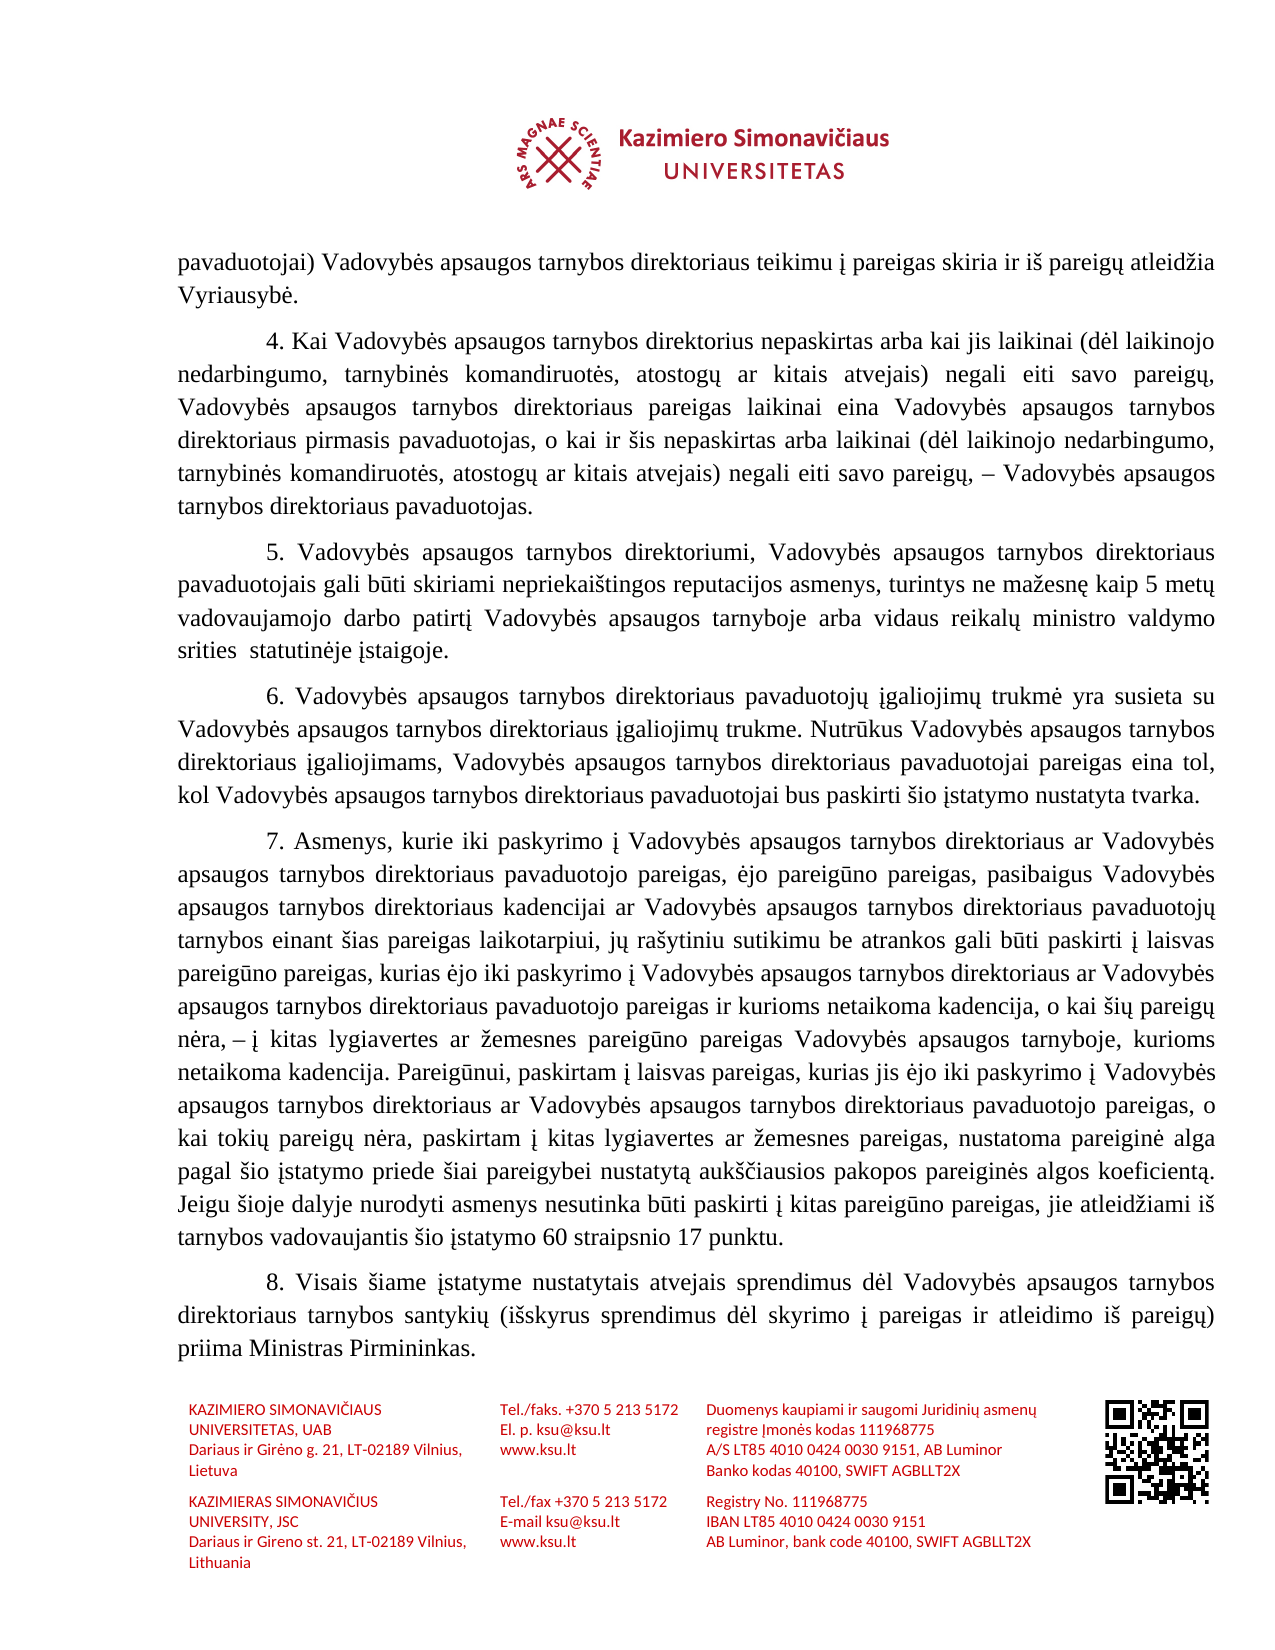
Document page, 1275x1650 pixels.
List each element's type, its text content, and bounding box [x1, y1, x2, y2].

text 7. Asmenys, kurie iki paskyrimo į Vadovybės apsaugos tarnybos direktoriaus ar Vadovybės apsaugos tarnybos direktoriaus pavaduotojo pareigas, ėjo pareigūno pareigas, pasibaigus Vadovybės apsaugos tarnybos direktoriaus kadencijai ar Vadovybės apsaugos tarnybos direktoriaus pavaduotojų tarnybos einant šias pareigas laikotarpiui, jų rašytiniu sutikimu be atrankos gali būti paskirti į laisvas pareigūno pareigas, kurias ėjo iki paskyrimo į Vadovybės apsaugos tarnybos direktoriaus ar Vadovybės apsaugos tarnybos direktoriaus pavaduotojo pareigas ir kurioms netaikoma kadencija, o kai šių pareigų nėra, – į kitas lygiavertes ar žemesnes pareigūno pareigas Vadovybės apsaugos tarnyboje, kurioms netaikoma kadencija. Pareigūnui, paskirtam į laisvas pareigas, kurias jis ėjo iki paskyrimo į Vadovybės apsaugos tarnybos direktoriaus ar Vadovybės apsaugos tarnybos direktoriaus pavaduotojo pareigas, o kai tokių pareigų nėra, paskirtam į kitas lygiavertes ar žemesnes pareigas, nustatoma pareiginė alga pagal šio įstatymo priede šiai pareigybei nustatytą aukščiausios pakopos pareiginės algos koeficientą. Jeigu šioje dalyje nurodyti asmenys nesutinka būti paskirti į kitas pareigūno pareigas, jie atleidžiami iš tarnybos vadovaujantis šio įstatymo 60 straipsnio 17 punktu. [177, 826, 1216, 1251]
text 5. Vadovybės apsaugos tarnybos direktoriumi, Vadovybės apsaugos tarnybos direktoriaus pavaduotojais gali būti skiriami nepriekaištingos reputacijos asmenys, turintys ne mažesnę kaip 5 metų vadovaujamojo darbo patirtį Vadovybės apsaugos tarnyboje arba vidaus reikalų ministro valdymo srities statutinėje įstaigoje. [177, 537, 1216, 664]
text pavaduotojai) Vadovybės apsaugos tarnybos direktoriaus teikimu į pareigas skiria ir iš pareigų atleidžia Vyriausybė. [177, 247, 1216, 309]
text 8. Visais šiame įstatyme nustatytais atvejais sprendimus dėl Vadovybės apsaugos tarnybos direktoriaus tarnybos santykių (išskyrus sprendimus dėl skyrimo į pareigas ir atleidimo iš pareigų) priima Ministras Pirmininkas. [177, 1267, 1216, 1362]
text 6. Vadovybės apsaugos tarnybos direktoriaus pavaduotojų įgaliojimų trukmė yra susieta su Vadovybės apsaugos tarnybos direktoriaus įgaliojimų trukme. Nutrūkus Vadovybės apsaugos tarnybos direktoriaus įgaliojimams, Vadovybės apsaugos tarnybos direktoriaus pavaduotojai pareigas eina tol, kol Vadovybės apsaugos tarnybos direktoriaus pavaduotojai bus paskirti šio įstatymo nustatyta tvarka. [177, 681, 1216, 809]
text 4. Kai Vadovybės apsaugos tarnybos direktorius nepaskirtas arba kai jis laikinai (dėl laikinojo nedarbingumo, tarnybinės komandiruotės, atostogų ar kitais atvejais) negali eiti savo pareigų, Vadovybės apsaugos tarnybos direktoriaus pareigas laikinai eina Vadovybės apsaugos tarnybos direktoriaus pirmasis pavaduotojas, o kai ir šis nepaskirtas arba laikinai (dėl laikinojo nedarbingumo, tarnybinės komandiruotės, atostogų ar kitais atvejais) negali eiti savo pareigų, – Vadovybės apsaugos tarnybos direktoriaus pavaduotojas. [177, 326, 1216, 520]
